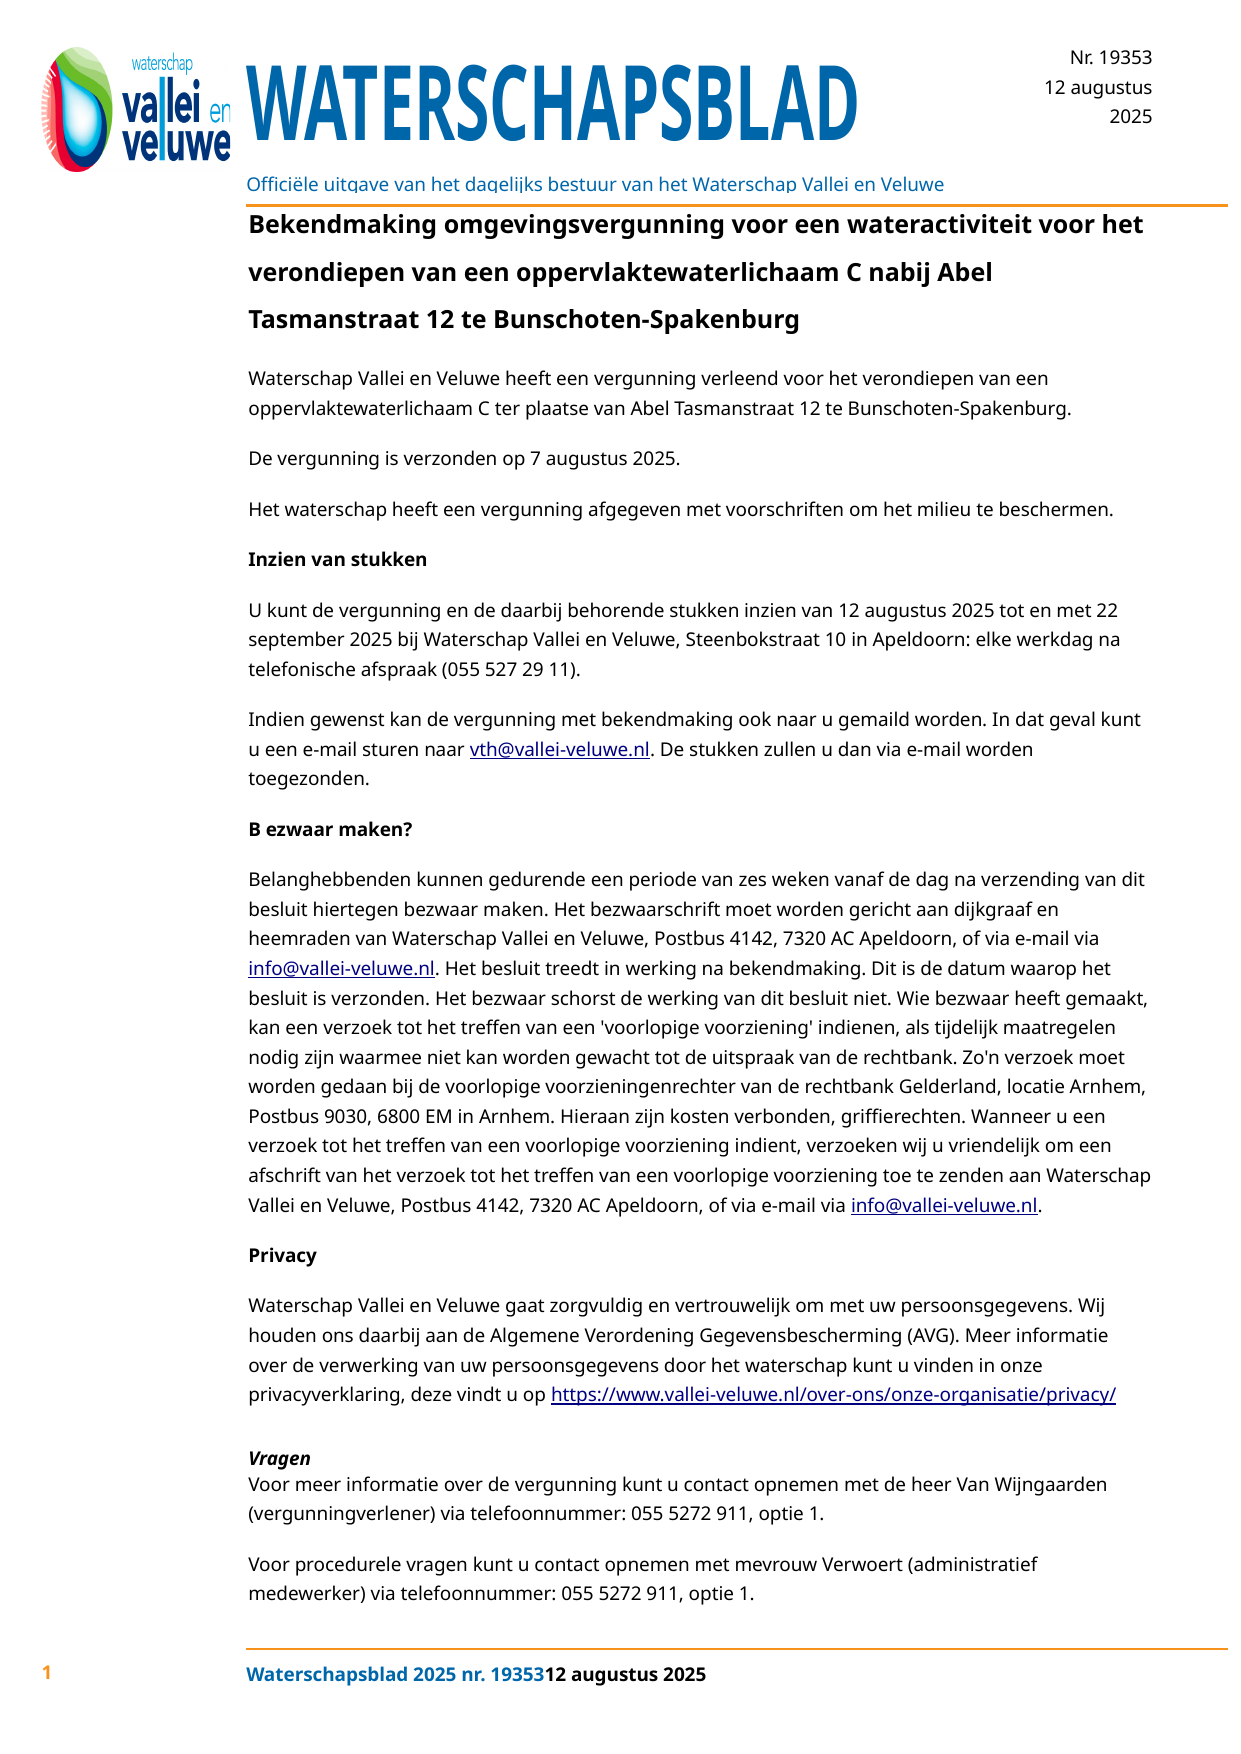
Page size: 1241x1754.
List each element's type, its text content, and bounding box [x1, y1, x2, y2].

text Vragen [248, 1445, 1152, 1471]
text Waterschap Vallei en Veluwe gaat zorgvuldig en vertrouwelijk om met uw persoonsgegevens. Wij houden ons daarbij aan de Algemene Verordening Gegevensbescherming (AVG). Meer informatie over de verwerking van uw persoonsgegevens door het waterschap kunt u vinden in onze privacyverklaring, deze vindt u op https://www.vallei-veluwe.nl/over-ons/onze-organisatie/privacy/ [248, 1293, 1152, 1407]
text Voor procedurele vragen kunt u contact opnemen met mevrouw Verwoert (administratief medewerker) via telefoonnummer: 055 5272 911, optie 1. [248, 1551, 1152, 1606]
picture [41, 47, 231, 172]
text Het waterschap heeft een vergunning afgegeven met voorschriften om het milieu te beschermen. [248, 496, 1152, 522]
text U kunt de vergunning en de daarbij behorende stukken inzien van 12 augustus 2025 tot en met 22 september 2025 bij Waterschap Vallei en Veluwe, Steenbokstraat 10 in Apeldoorn: elke werkdag na telefonische afspraak (055 527 29 11). [248, 597, 1152, 682]
text Indien gewenst kan de vergunning met bekendmaking ook naar u gemaild worden. In dat geval kunt u een e-mail sturen naar vth@vallei-veluwe.nl. De stukken zullen u dan via e-mail worden toegezonden. [248, 706, 1152, 791]
text Belanghebbenden kunnen gedurende een periode van zes weken vanaf de dag na verzending van dit besluit hiertegen bezwaar maken. Het bezwaarschrift moet worden gericht aan dijkgraaf en heemraden van Waterschap Vallei en Veluwe, Postbus 4142, 7320 AC Apeldoorn, of via e-mail via info@vallei-veluwe.nl. Het besluit treedt in werking na bekendmaking. Dit is de datum waarop het besluit is verzonden. Het bezwaar schorst de werking van dit besluit niet. Wie bezwaar heeft gemaakt, kan een verzoek tot het treffen van een 'voorlopige voorziening' indienen, als tijdelijk maatregelen nodig zijn waarmee niet kan worden gewacht tot de uitspraak van de rechtbank. Zo'n verzoek moet worden gedaan bij de voorlopige voorzieningenrechter van de rechtbank Gelderland, locatie Arnhem, Postbus 9030, 6800 EM in Arnhem. Hieraan zijn kosten verbonden, griffierechten. Wanneer u een verzoek tot het treffen van een voorlopige voorziening indient, verzoeken wij u vriendelijk om een afschrift van het verzoek tot het treffen van een voorlopige voorziening toe te zenden aan Waterschap Vallei en Veluwe, Postbus 4142, 7320 AC Apeldoorn, of via e-mail via info@vallei-veluwe.nl. [248, 866, 1152, 1217]
text Privacy [248, 1242, 1152, 1268]
text Bekendmaking omgevingsvergunning voor een wateractiviteit voor het verondiepen van een oppervlaktewaterlichaam C nabij Abel Tasmanstraat 12 te Bunschoten-Spakenburg [248, 207, 1152, 336]
text B ezwaar maken? [248, 816, 1152, 842]
text Inzien van stukken [248, 546, 1152, 572]
text Waterschap Vallei en Veluwe heeft een vergunning verleend voor het verondiepen van een oppervlaktewaterlichaam C ter plaatse van Abel Tasmanstraat 12 te Bunschoten-Spakenburg. [248, 366, 1152, 421]
text Voor meer informatie over de vergunning kunt u contact opnemen met de heer Van Wijngaarden (vergunningverlener) via telefoonnummer: 055 5272 911, optie 1. [248, 1471, 1152, 1526]
text De vergunning is verzonden op 7 augustus 2025. [248, 446, 1152, 471]
